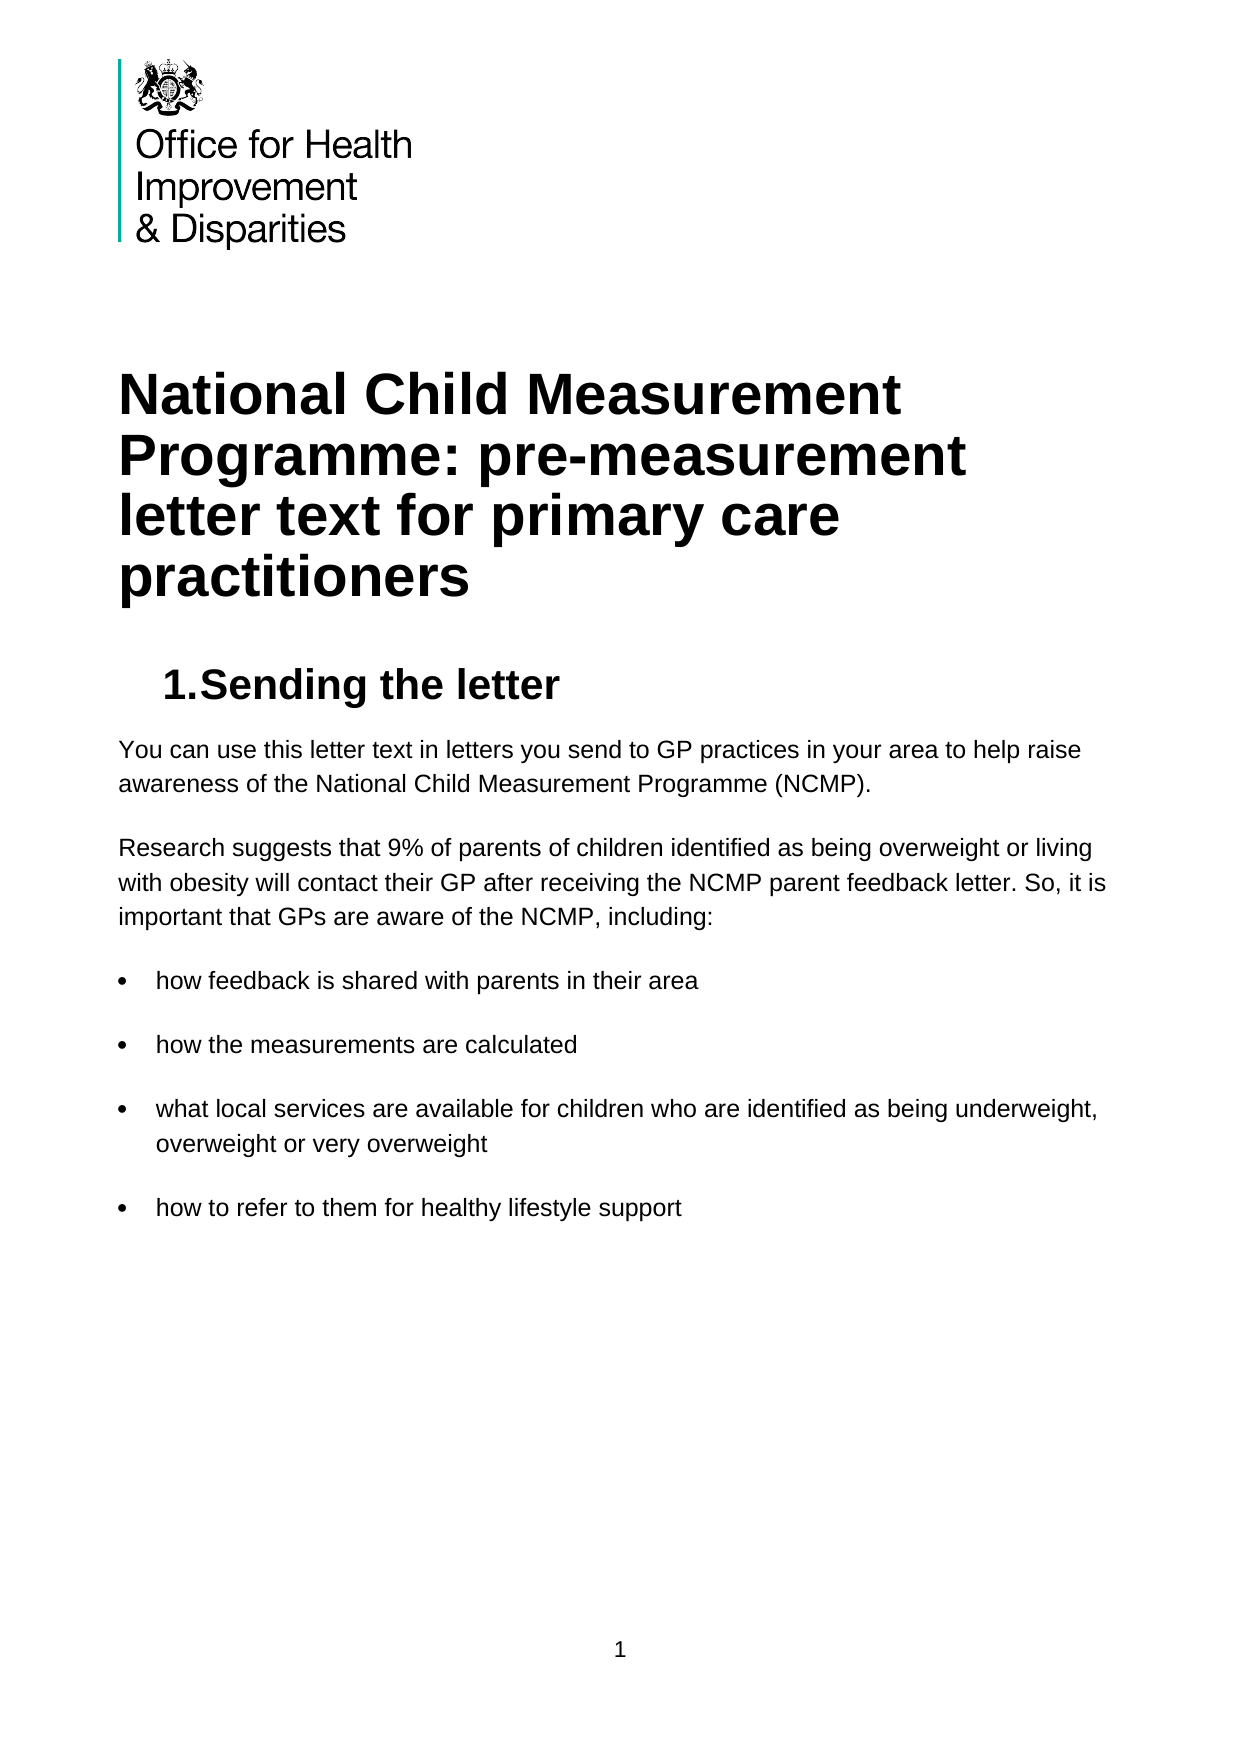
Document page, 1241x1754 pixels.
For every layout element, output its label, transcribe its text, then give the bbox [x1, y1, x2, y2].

list what local services are available for children who are identified as being underweight, overweight or very overweight [118, 1094, 1122, 1158]
text Research suggests that 9% of parents of children identified as being overweight or living with obesity will contact their GP after receiving the NCMP parent feedback letter. So, it is important that GPs are aware of the NCMP, including: [118, 833, 1122, 931]
subtitle National Child Measurement Programme: pre-measurement letter text for primary care practitioners [118, 365, 1122, 609]
list how the measurements are calculated [118, 1030, 1122, 1059]
list how feedback is shared with parents in their area [118, 966, 1122, 995]
list how to refer to them for healthy lifestyle support [118, 1193, 1122, 1222]
text You can use this letter text in letters you send to GP practices in your area to help raise awareness of the National Child Measurement Programme (NCMP). [118, 735, 1122, 798]
subtitle Sending the letter [162, 659, 1122, 710]
